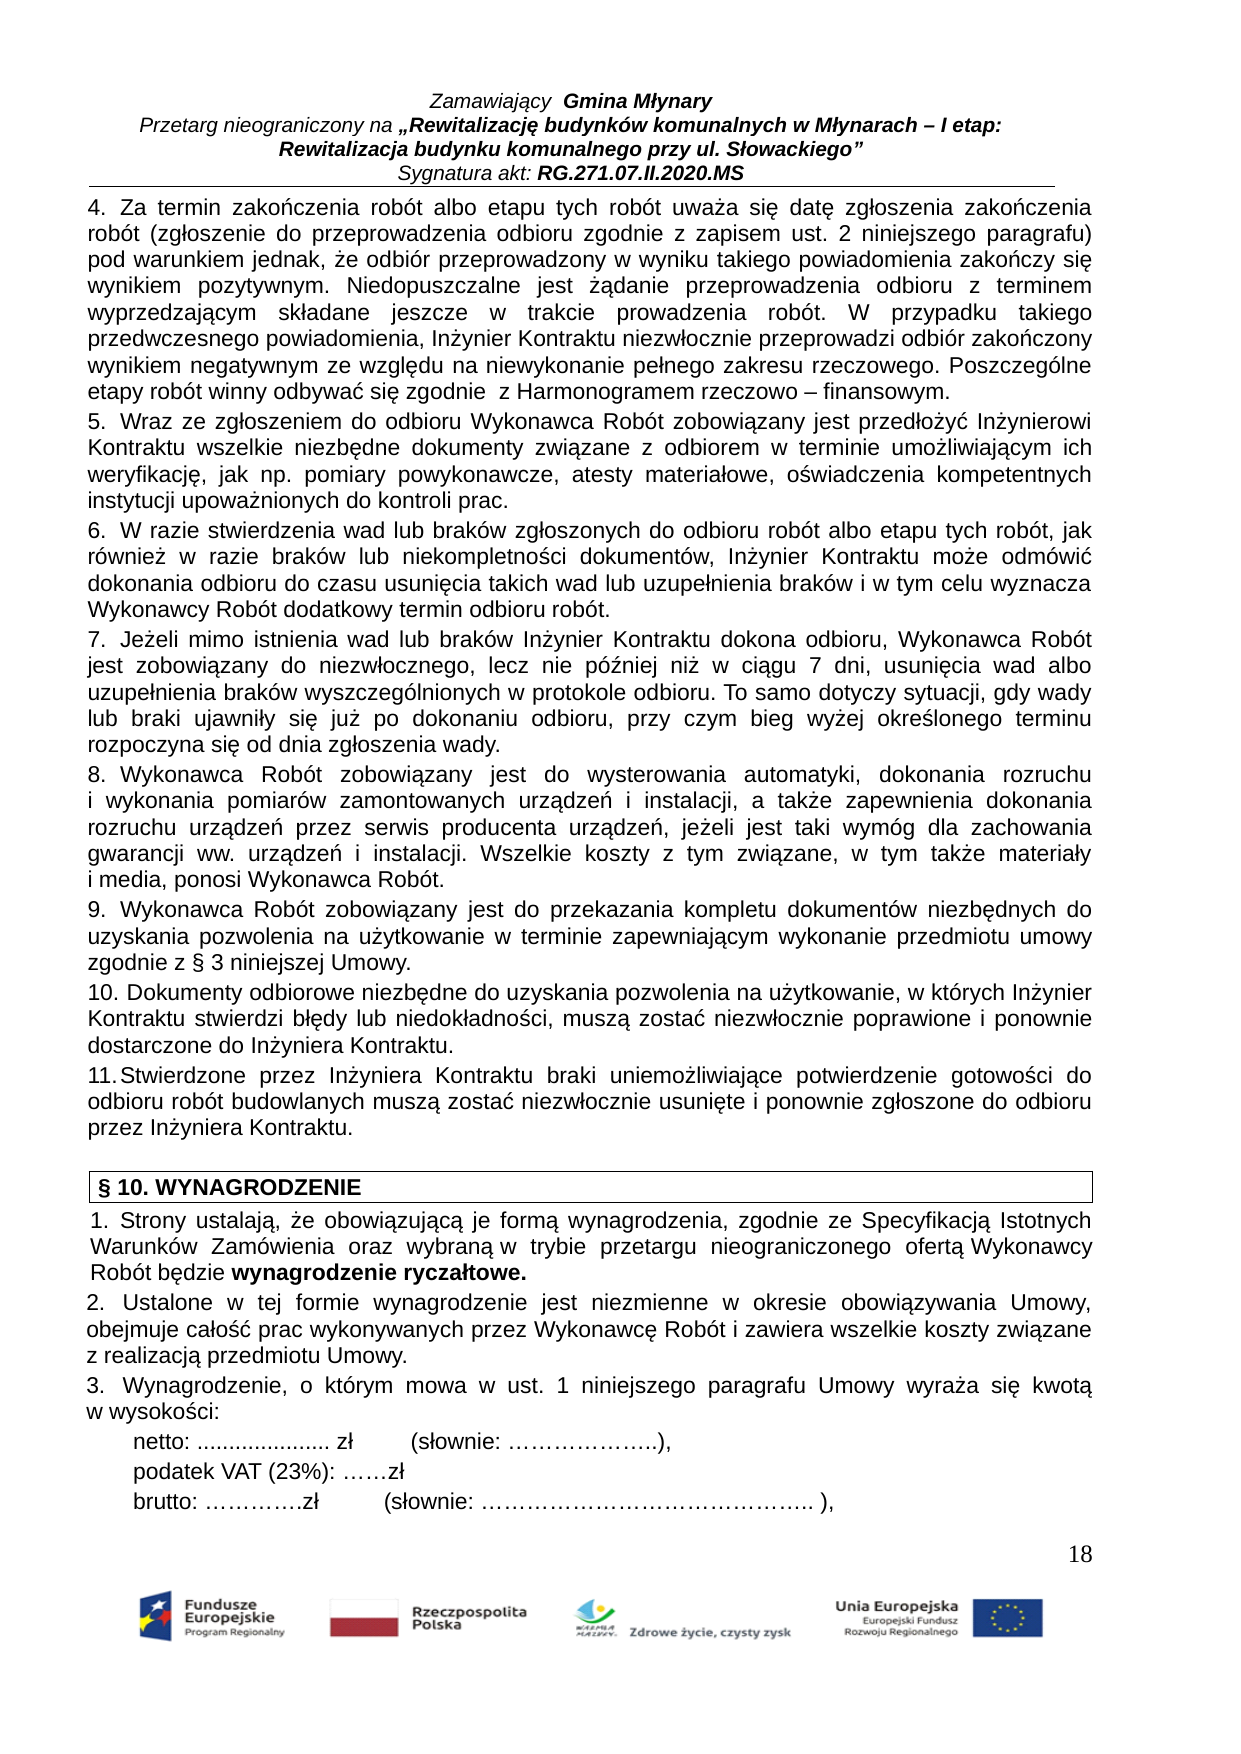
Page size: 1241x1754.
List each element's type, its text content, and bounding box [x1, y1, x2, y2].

text brutto: ………….zł (słownie: …………………………………….. ), [118, 1488, 1093, 1514]
list W razie stwierdzenia wad lub braków zgłoszonych do odbioru robót albo etapu tych robót, jak również w razie braków lub niekompletności dokumentów, Inżynier Kontraktu może odmówić dokonania odbioru do czasu usunięcia takich wad lub uzupełnienia braków i w tym celu wyznacza Wykonawcy Robót dodatkowy termin odbioru robót. [87, 517, 1093, 622]
list Wykonawca Robót zobowiązany jest do wysterowania automatyki, dokonania rozruchu i wykonania pomiarów zamontowanych urządzeń i instalacji, a także zapewnienia dokonania rozruchu urządzeń przez serwis producenta urządzeń, jeżeli jest taki wymóg dla zachowania gwarancji ww. urządzeń i instalacji. Wszelkie koszty z tym związane, w tym także materiały i media, ponosi Wykonawca Robót. [87, 761, 1093, 893]
list Wykonawca Robót zobowiązany jest do przekazania kompletu dokumentów niezbędnych do uzyskania pozwolenia na użytkowanie w terminie zapewniającym wykonanie przedmiotu umowy zgodnie z § 3 niniejszej Umowy. [87, 896, 1093, 975]
list Wraz ze zgłoszeniem do odbioru Wykonawca Robót zobowiązany jest przedłożyć Inżynierowi Kontraktu wszelkie niezbędne dokumenty związane z odbiorem w terminie umożliwiającym ich weryfikację, jak np. pomiary powykonawcze, atesty materiałowe, oświadczenia kompetentnych instytucji upoważnionych do kontroli prac. [87, 408, 1093, 513]
list Jeżeli mimo istnienia wad lub braków Inżynier Kontraktu dokona odbioru, Wykonawca Robót jest zobowiązany do niezwłocznego, lecz nie później niż w ciągu 7 dni, usunięcia wad albo uzupełnienia braków wyszczególnionych w protokole odbioru. To samo dotyczy sytuacji, gdy wady lub braki ujawniły się już po dokonaniu odbioru, przy czym bieg wyżej określonego terminu rozpoczyna się od dnia zgłoszenia wady. [87, 626, 1093, 757]
list Stwierdzone przez Inżyniera Kontraktu braki uniemożliwiające potwierdzenie gotowości do odbioru robót budowlanych muszą zostać niezwłocznie usunięte i ponownie zgłoszone do odbioru przez Inżyniera Kontraktu. [87, 1062, 1093, 1141]
text § 10. WYNAGRODZENIE [90, 1172, 1092, 1202]
text netto: ..................... zł (słownie: ………………..), [133, 1428, 1093, 1454]
list Wynagrodzenie, o którym mowa w ust. 1 niniejszego paragrafu Umowy wyraża się kwotą w wysokości: [86, 1372, 1093, 1424]
list Ustalone w tej formie wynagrodzenie jest niezmienne w okresie obowiązywania Umowy, obejmuje całość prac wykonywanych przez Wykonawcę Robót i zawiera wszelkie koszty związane z realizacją przedmiotu Umowy. [86, 1289, 1093, 1368]
list Za termin zakończenia robót albo etapu tych robót uważa się datę zgłoszenia zakończenia robót (zgłoszenie do przeprowadzenia odbioru zgodnie z zapisem ust. 2 niniejszego paragrafu) pod warunkiem jednak, że odbiór przeprowadzony w wyniku takiego powiadomienia zakończy się wynikiem pozytywnym. Niedopuszczalne jest żądanie przeprowadzenia odbioru z terminem wyprzedzającym składane jeszcze w trakcie prowadzenia robót. W przypadku takiego przedwczesnego powiadomienia, Inżynier Kontraktu niezwłocznie przeprowadzi odbiór zakończony wynikiem negatywnym ze względu na niewykonanie pełnego zakresu rzeczowego. Poszczególne etapy robót winny odbywać się zgodnie z Harmonogramem rzeczowo – finansowym. [87, 193, 1093, 404]
list Dokumenty odbiorowe niezbędne do uzyskania pozwolenia na użytkowanie, w których Inżynier Kontraktu stwierdzi błędy lub niedokładności, muszą zostać niezwłocznie poprawione i ponownie dostarczone do Inżyniera Kontraktu. [87, 979, 1093, 1058]
list Strony ustalają, że obowiązującą je formą wynagrodzenia, zgodnie ze Specyfikacją Istotnych Warunków Zamówienia oraz wybraną w trybie przetargu nieograniczonego ofertą Wykonawcy Robót będzie wynagrodzenie ryczałtowe. [90, 1207, 1093, 1286]
text podatek VAT (23%): ……zł [133, 1458, 1093, 1484]
